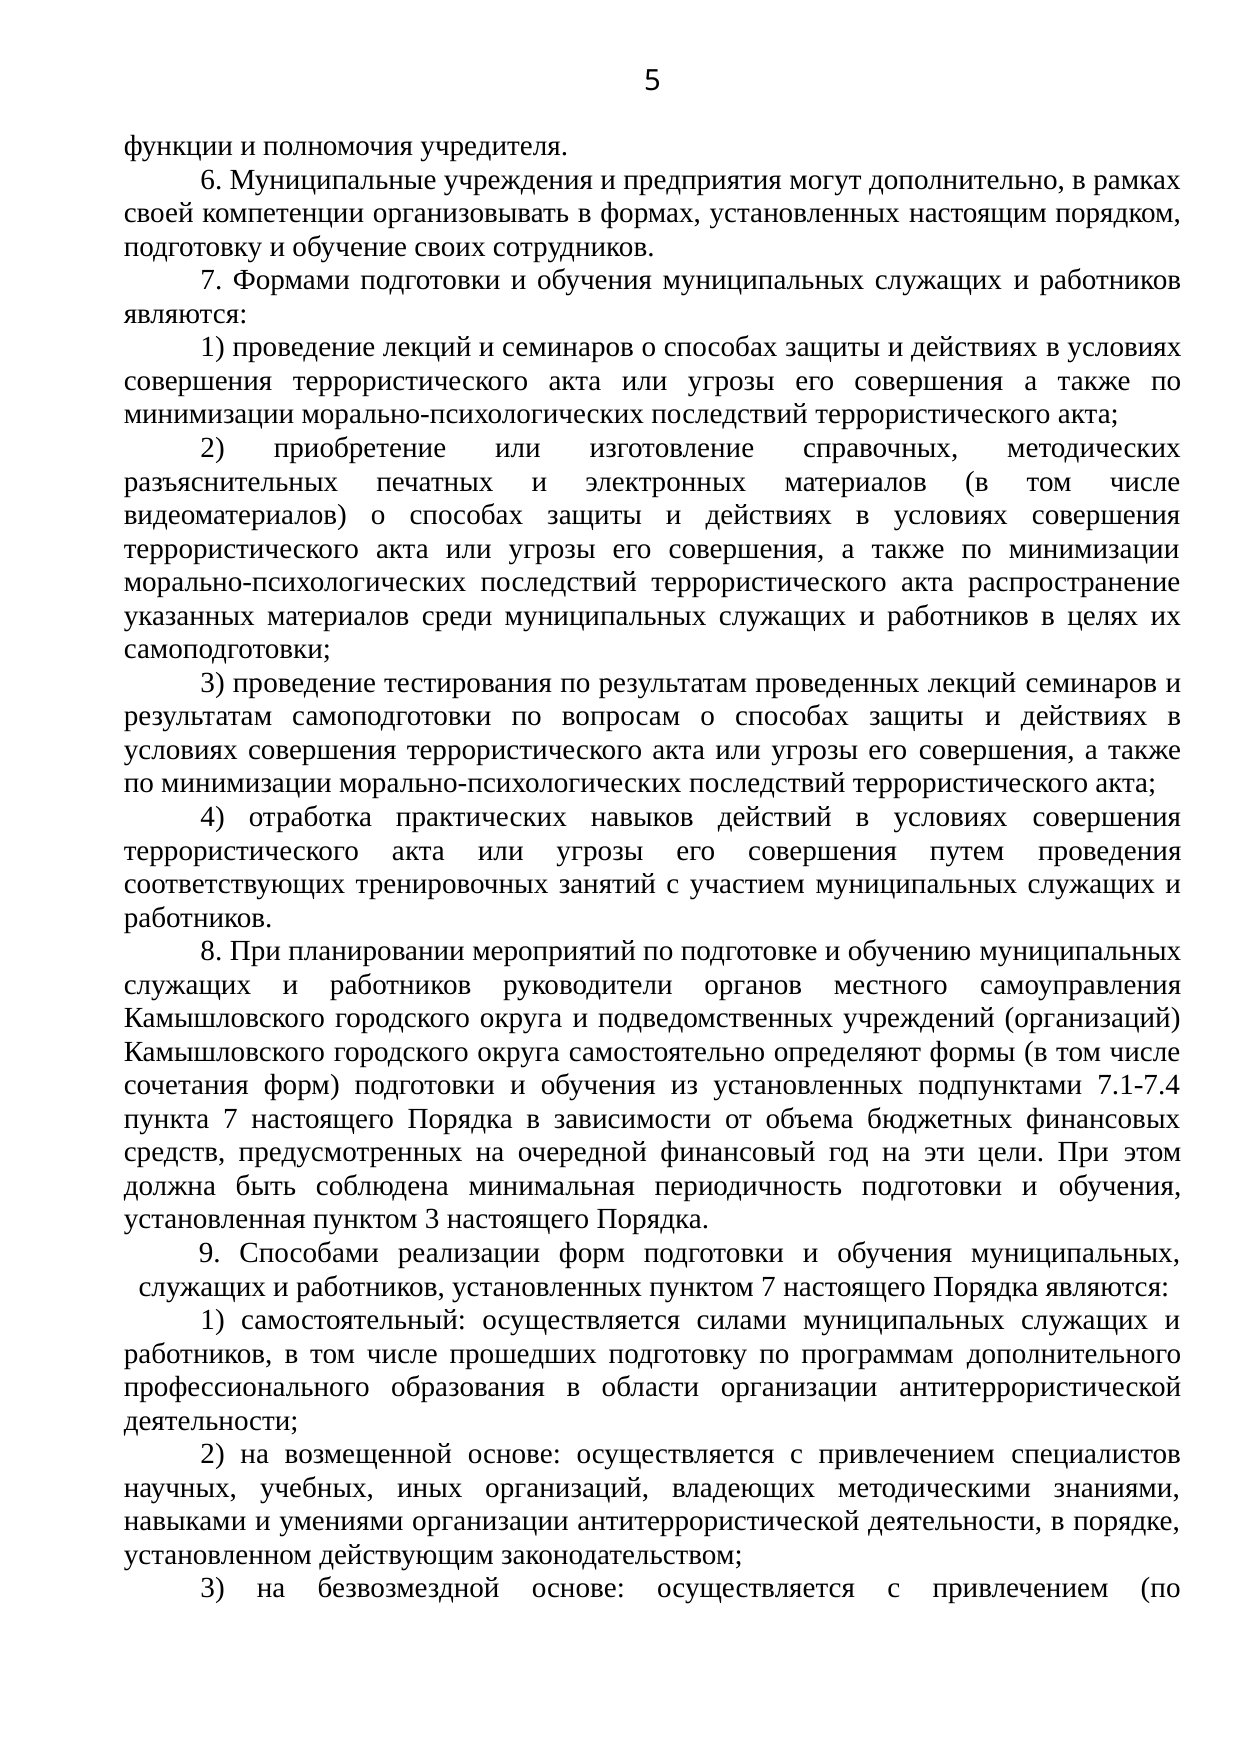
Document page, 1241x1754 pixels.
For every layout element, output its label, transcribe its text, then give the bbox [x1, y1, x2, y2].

text 8. При планировании мероприятий по подготовке и обучению муниципальных служащих и работников руководители органов местного самоуправления Камышловского городского округа и подведомственных учреждений (организаций) Камышловского городского округа самостоятельно определяют формы (в том числе сочетания форм) подготовки и обучения из установленных подпунктами 7.1-7.4 пункта 7 настоящего Порядка в зависимости от объема бюджетных финансовых средств, предусмотренных на очередной финансовый год на эти цели. При этом должна быть соблюдена минимальная периодичность подготовки и обучения, установленная пунктом 3 настоящего Порядка. [123, 933, 1181, 1235]
text 1) проведение лекций и семинаров о способах защиты и действиях в условиях совершения террористического акта или угрозы его совершения а также по минимизации морально-психологических последствий террористического акта; [123, 329, 1181, 430]
text 3) проведение тестирования по результатам проведенных лекций семинаров и результатам самоподготовки по вопросам о способах защиты и действиях в условиях совершения террористического акта или угрозы его совершения, а также по минимизации морально-психологических последствий террористического акта; [123, 665, 1181, 799]
text 3) на безвозмездной основе: осуществляется с привлечением (по [123, 1571, 1181, 1604]
text 4) отработка практических навыков действий в условиях совершения террористического акта или угрозы его совершения путем проведения соответствующих тренировочных занятий с участием муниципальных служащих и работников. [123, 799, 1181, 933]
text 2) приобретение или изготовление справочных, методических разъяснительных печатных и электронных материалов (в том числе видеоматериалов) о способах защиты и действиях в условиях совершения террористического акта или угрозы его совершения, а также по минимизации морально-психологических последствий террористического акта распространение указанных материалов среди муниципальных служащих и работников в целях их самоподготовки; [123, 430, 1181, 665]
text 2) на возмещенной основе: осуществляется с привлечением специалистов научных, учебных, иных организаций, владеющих методическими знаниями, навыками и умениями организации антитеррористической деятельности, в порядке, установленном действующим законодательством; [123, 1436, 1181, 1571]
text 6. Муниципальные учреждения и предприятия могут дополнительно, в рамках своей компетенции организовывать в формах, установленных настоящим порядком, подготовку и обучение своих сотрудников. [123, 162, 1181, 262]
text функции и полномочия учредителя. [123, 128, 1181, 162]
text 1) самостоятельный: осуществляется силами муниципальных служащих и работников, в том числе прошедших подготовку по программам дополнительного профессионального образования в области организации антитеррористической деятельности; [123, 1302, 1181, 1436]
text 9. Способами реализации форм подготовки и обучения муниципальных, служащих и работников, установленных пунктом 7 настоящего Порядка являются: [138, 1235, 1181, 1302]
text 7. Формами подготовки и обучения муниципальных служащих и работников являются: [123, 262, 1181, 329]
